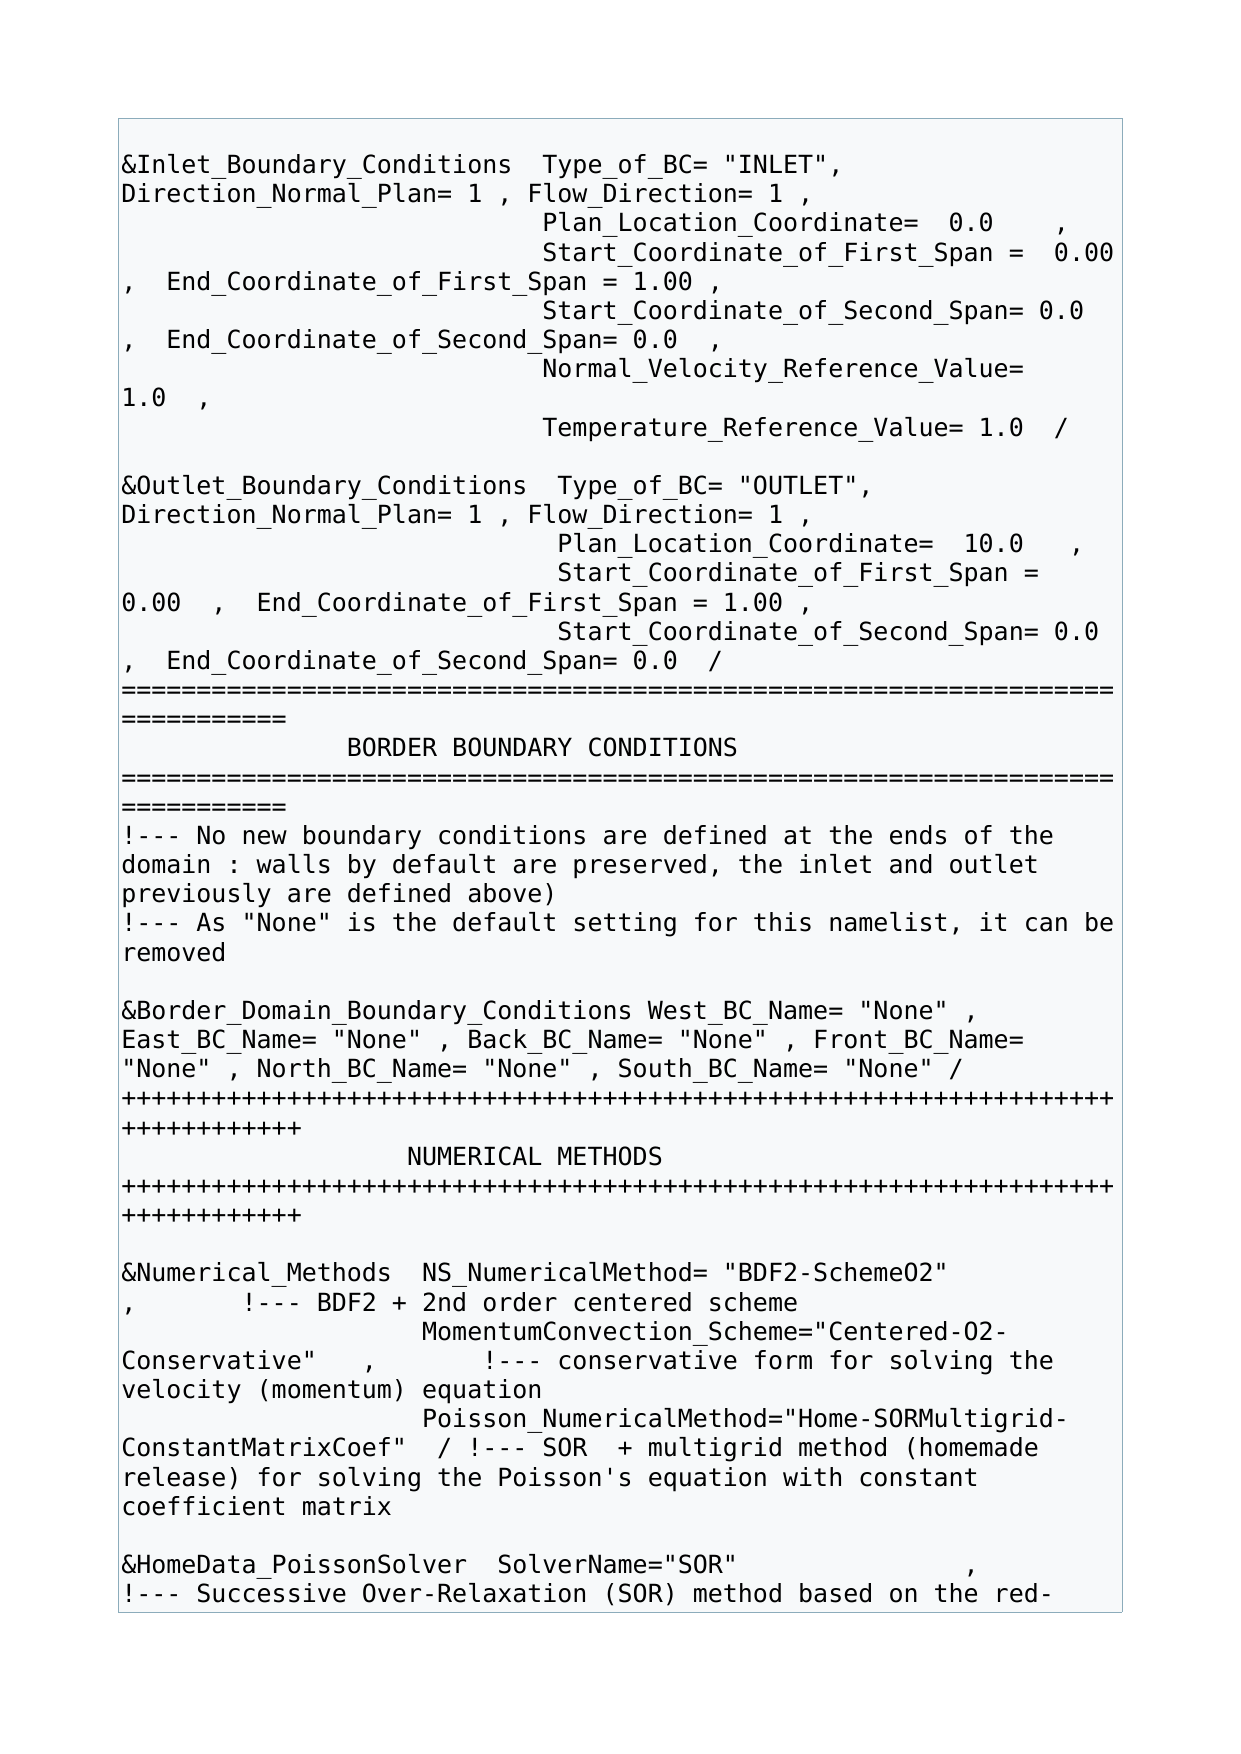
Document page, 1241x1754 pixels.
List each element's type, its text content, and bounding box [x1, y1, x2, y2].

table_header &Inlet_Boundary_Conditions Type_of_BC= "INLET", Direction_Normal_Plan= 1 , Flow_Direction= 1 , Plan_Location_Coordinate= 0.0 , Start_Coordinate_of_First_Span = 0.00 , End_Coordinate_of_First_Span = 1.00 , Start_Coordinate_of_Second_Span= 0.0 , End_Coordinate_of_Second_Span= 0.0 , Normal_Velocity_Reference_Value= 1.0 , Temperature_Reference_Value= 1.0 / &Outlet_Boundary_Conditions Type_of_BC= "OUTLET", Direction_Normal_Plan= 1 , Flow_Direction= 1 , Plan_Location_Coordinate= 10.0 , Start_Coordinate_of_First_Span = 0.00 , End_Coordinate_of_First_Span = 1.00 , Start_Coordinate_of_Second_Span= 0.0 , End_Coordinate_of_Second_Span= 0.0 / ============================================================================= BORDER BOUNDARY CONDITIONS ============================================================================= !--- No new boundary conditions are defined at the ends of the domain : walls by default are preserved, the inlet and outlet previously are defined above) !--- As "None" is the default setting for this namelist, it can be removed &Border_Domain_Boundary_Conditions West_BC_Name= "None" , East_BC_Name= "None" , Back_BC_Name= "None" , Front_BC_Name= "None" , North_BC_Name= "None" , South_BC_Name= "None" / ++++++++++++++++++++++++++++++++++++++++++++++++++++++++++++++++++++++++++++++ NUMERICAL METHODS ++++++++++++++++++++++++++++++++++++++++++++++++++++++++++++++++++++++++++++++ &Numerical_Methods NS_NumericalMethod= "BDF2-SchemeO2" , !--- BDF2 + 2nd order centered scheme MomentumConvection_Scheme="Centered-O2-Conservative" , !--- conservative form for solving the velocity (momentum) equation Poisson_NumericalMethod="Home-SORMultigrid-ConstantMatrixCoef" / !--- SOR + multigrid method (homemade release) for solving the Poisson's equation with constant coefficient matrix &HomeData_PoissonSolver SolverName="SOR" , !--- Successive Over-Relaxation (SOR) method based on the red- [119, 119, 1122, 1612]
